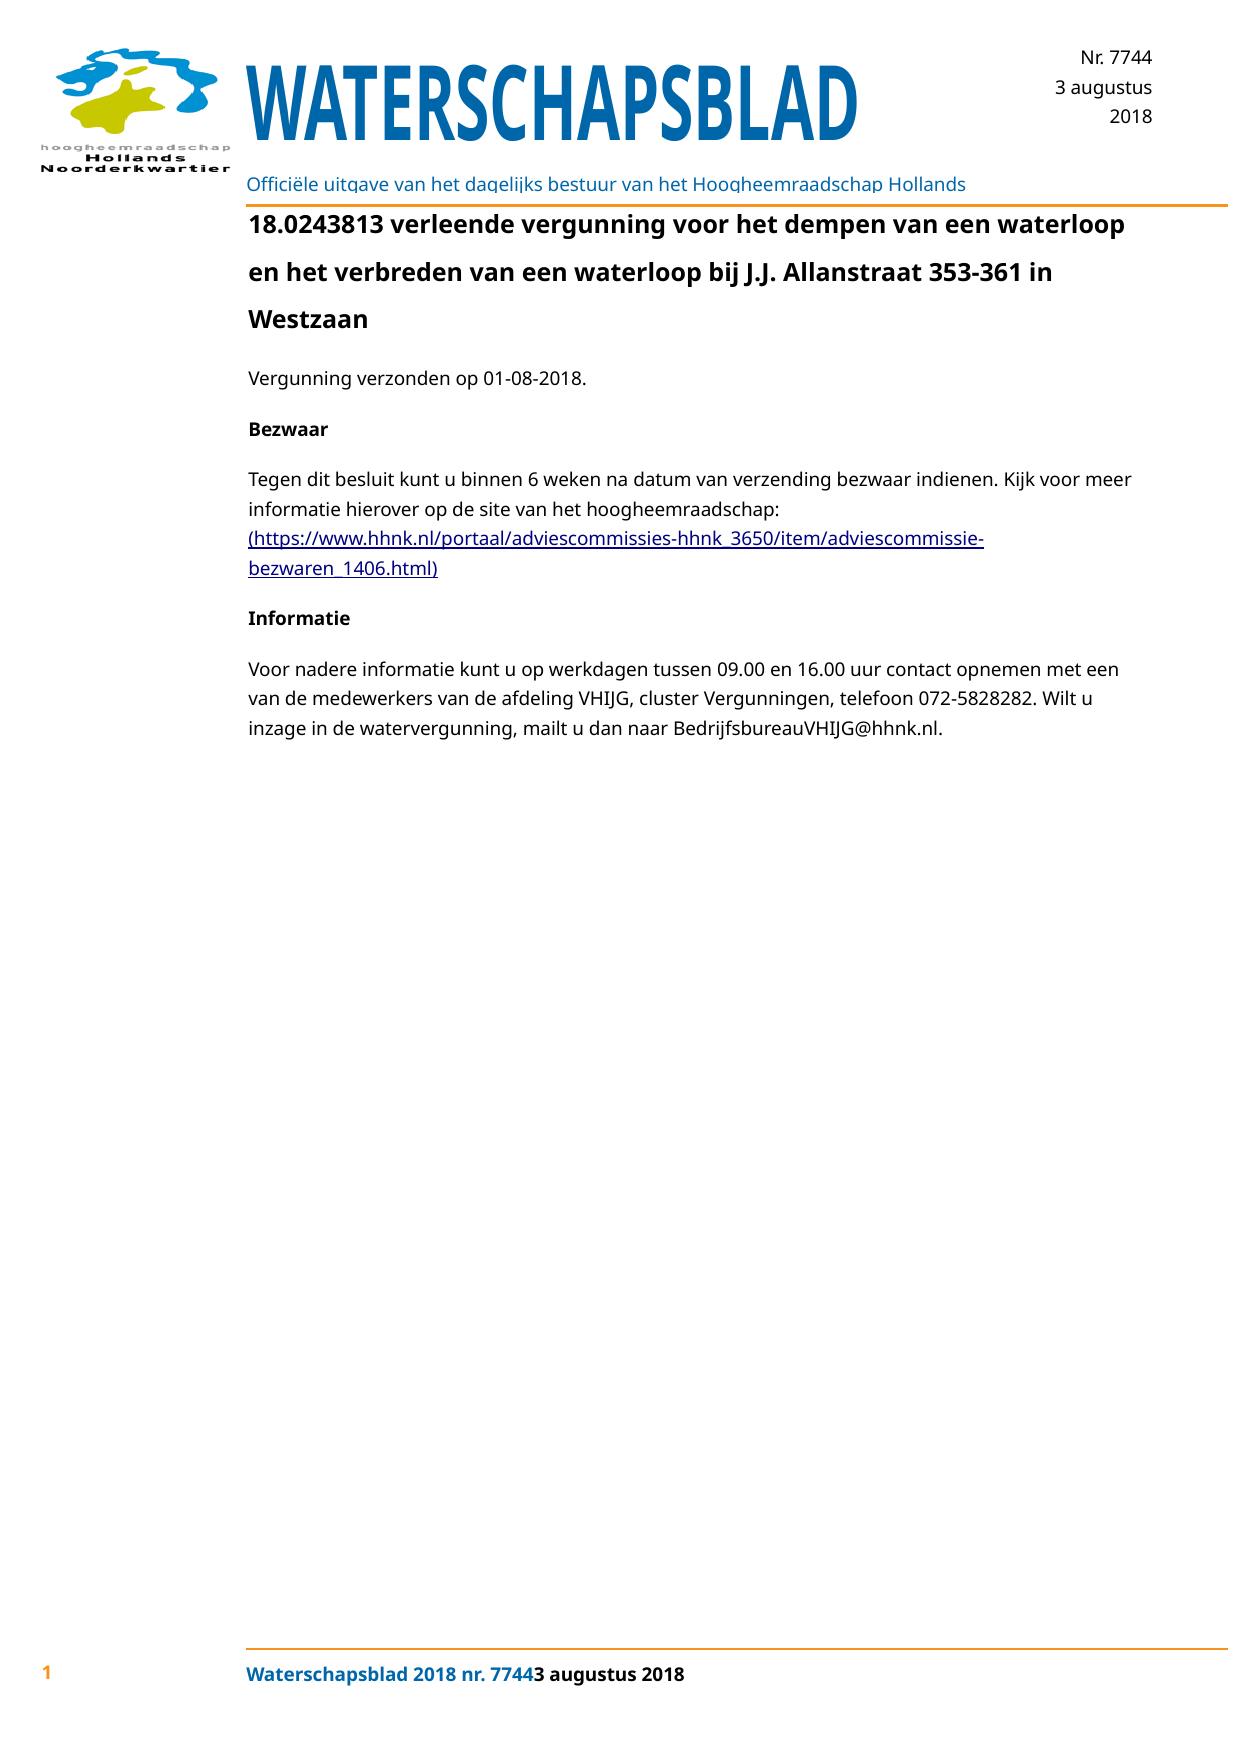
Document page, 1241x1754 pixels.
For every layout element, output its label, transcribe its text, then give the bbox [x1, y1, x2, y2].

text Tegen dit besluit kunt u binnen 6 weken na datum van verzending bezwaar indienen. Kijk voor meer informatie hierover op de site van het hoogheemraadschap: (https://www.hhnk.nl/portaal/adviescommissies-hhnk_3650/item/adviescommissie-bezwaren_1406.html) [248, 466, 1152, 581]
text Vergunning verzonden op 01-08-2018. [248, 366, 1152, 391]
text Bezwaar [248, 416, 1152, 442]
text 18.0243813 verleende vergunning voor het dempen van een waterloop en het verbreden van een waterloop bij J.J. Allanstraat 353-361 in Westzaan [248, 207, 1152, 336]
text Informatie [248, 606, 1152, 631]
text Voor nadere informatie kunt u op werkdagen tussen 09.00 en 16.00 uur contact opnemen met een van de medewerkers van de afdeling VHIJG, cluster Vergunningen, telefoon 072-5828282. Wilt u inzage in de watervergunning, mailt u dan naar BedrijfsbureauVHIJG@hhnk.nl. [248, 656, 1152, 741]
picture [41, 47, 231, 172]
